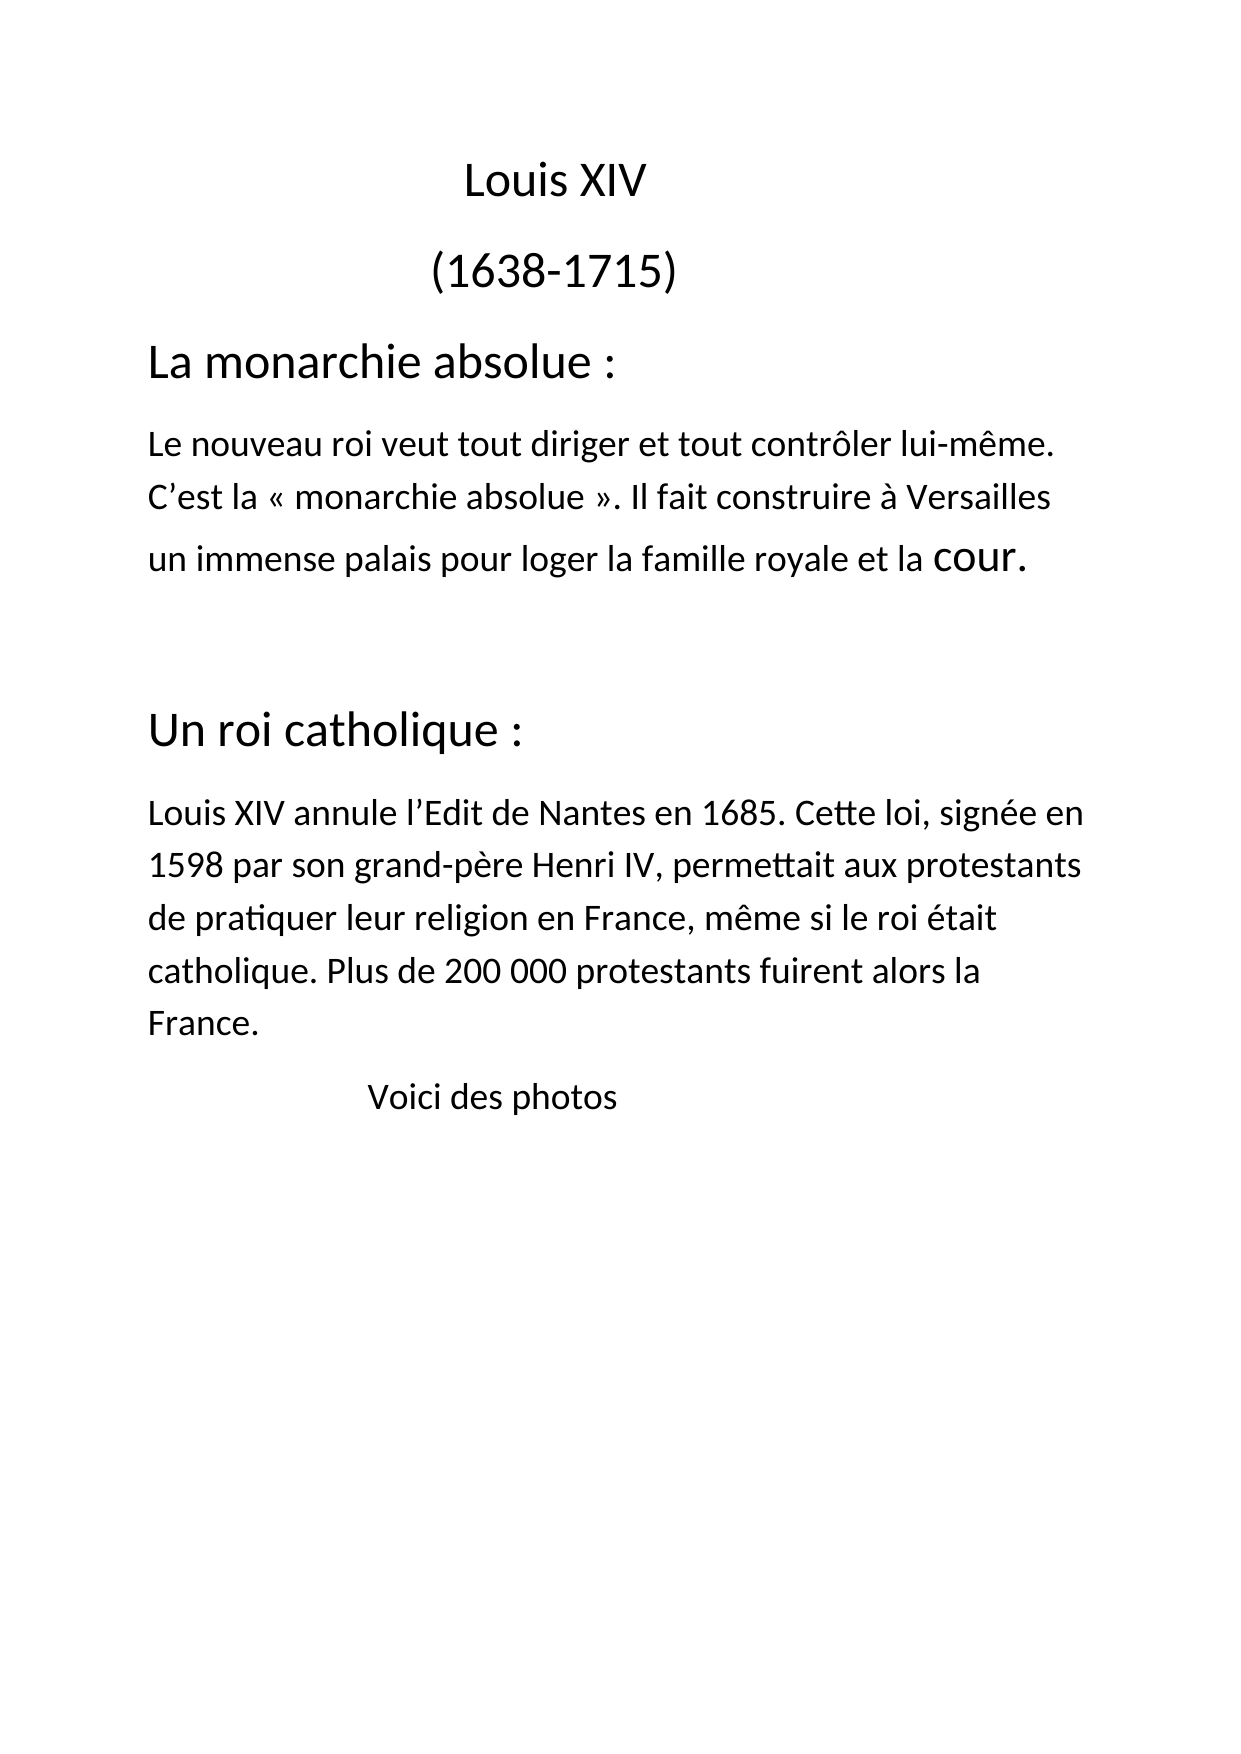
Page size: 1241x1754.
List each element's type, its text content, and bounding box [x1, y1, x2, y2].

text Le nouveau roi veut tout diriger et tout contrôler lui-même. C’est la « monarchie absolue ». Il fait construire à Versailles un immense palais pour loger la famille royale et la cour. [148, 420, 1093, 583]
text Un roi catholique : [148, 697, 1093, 758]
text La monarchie absolue : [148, 329, 1093, 391]
text Louis XIV [148, 148, 1093, 209]
text (1638-1715) [148, 238, 1093, 299]
text Voici des photos [148, 1073, 1093, 1119]
text Louis XIV annule l’Edit de Nantes en 1685. Cette loi, signée en 1598 par son grand-père Henri IV, permettait aux protestants de pratiquer leur religion en France, même si le roi était catholique. Plus de 200 000 protestants fuirent alors la France. [148, 788, 1093, 1045]
